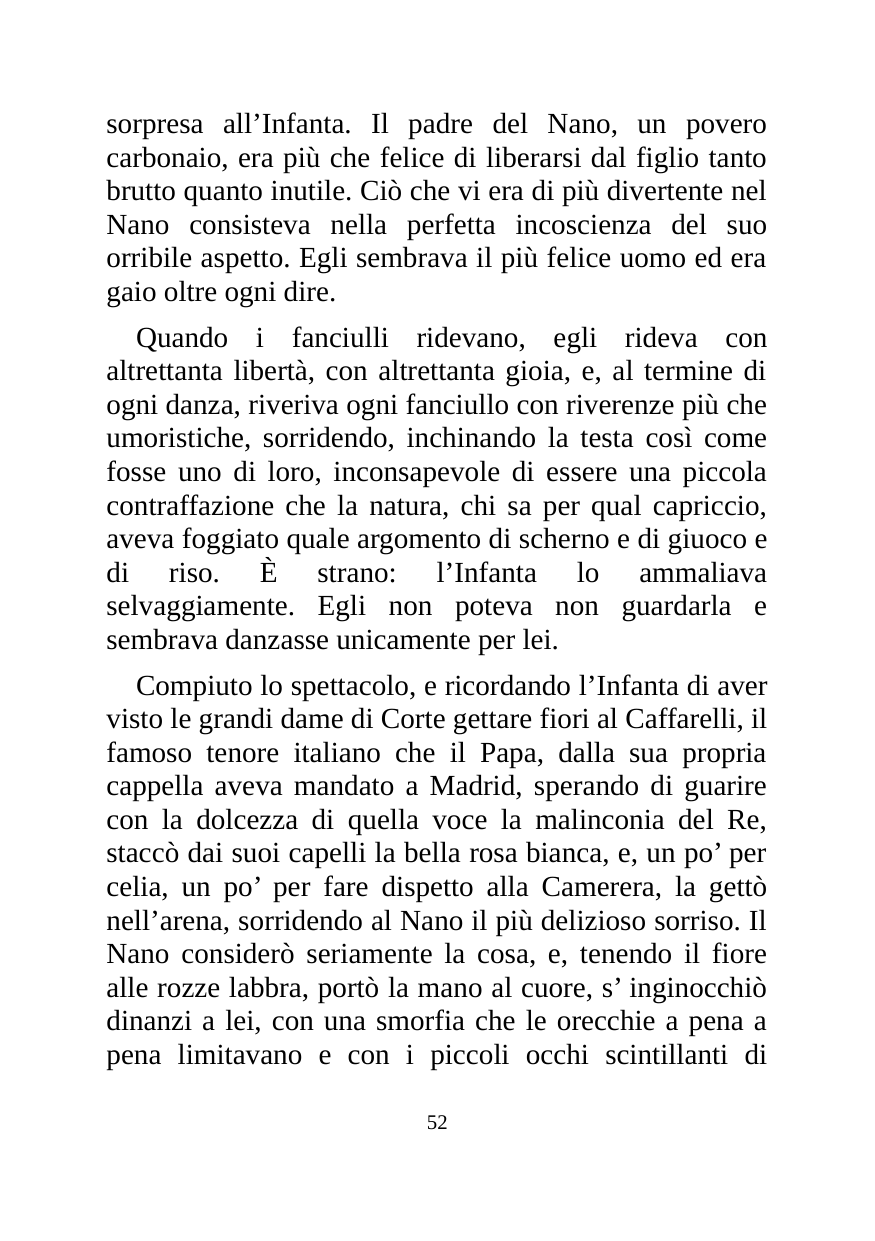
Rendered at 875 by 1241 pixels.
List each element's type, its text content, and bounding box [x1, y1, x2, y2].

text Compiuto lo spettacolo, e ricordando l’Infanta di aver visto le grandi dame di Corte gettare fiori al Caffarelli, il famoso tenore italiano che il Papa, dalla sua propria cappella aveva mandato a Madrid, sperando di guarire con la dolcezza di quella voce la malinconia del Re, staccò dai suoi capelli la bella rosa bianca, e, un po’ per celia, un po’ per fare dispetto alla Camerera, la gettò nell’arena, sorridendo al Nano il più delizioso sorriso. Il Nano considerò seriamente la cosa, e, tenendo il fiore alle rozze labbra, portò la mano al cuore, s’ inginocchiò dinanzi a lei, con una smorfia che le orecchie a pena a pena limitavano e con i piccoli occhi scintillanti di [106, 668, 768, 1070]
text sorpresa all’Infanta. Il padre del Nano, un povero carbonaio, era più che felice di liberarsi dal figlio tanto brutto quanto inutile. Ciò che vi era di più divertente nel Nano consisteva nella perfetta incoscienza del suo orribile aspetto. Egli sembrava il più felice uomo ed era gaio oltre ogni dire. [106, 106, 768, 307]
text Quando i fanciulli ridevano, egli rideva con altrettanta libertà, con altrettanta gioia, e, al termine di ogni danza, riveriva ogni fanciullo con riverenze più che umoristiche, sorridendo, inchinando la testa così come fosse uno di loro, inconsapevole di essere una piccola contraffazione che la natura, chi sa per qual capriccio, aveva foggiato quale argomento di scherno e di giuoco e di riso. È strano: l’Infanta lo ammaliava selvaggiamente. Egli non poteva non guardarla e sembrava danzasse unicamente per lei. [106, 320, 768, 655]
